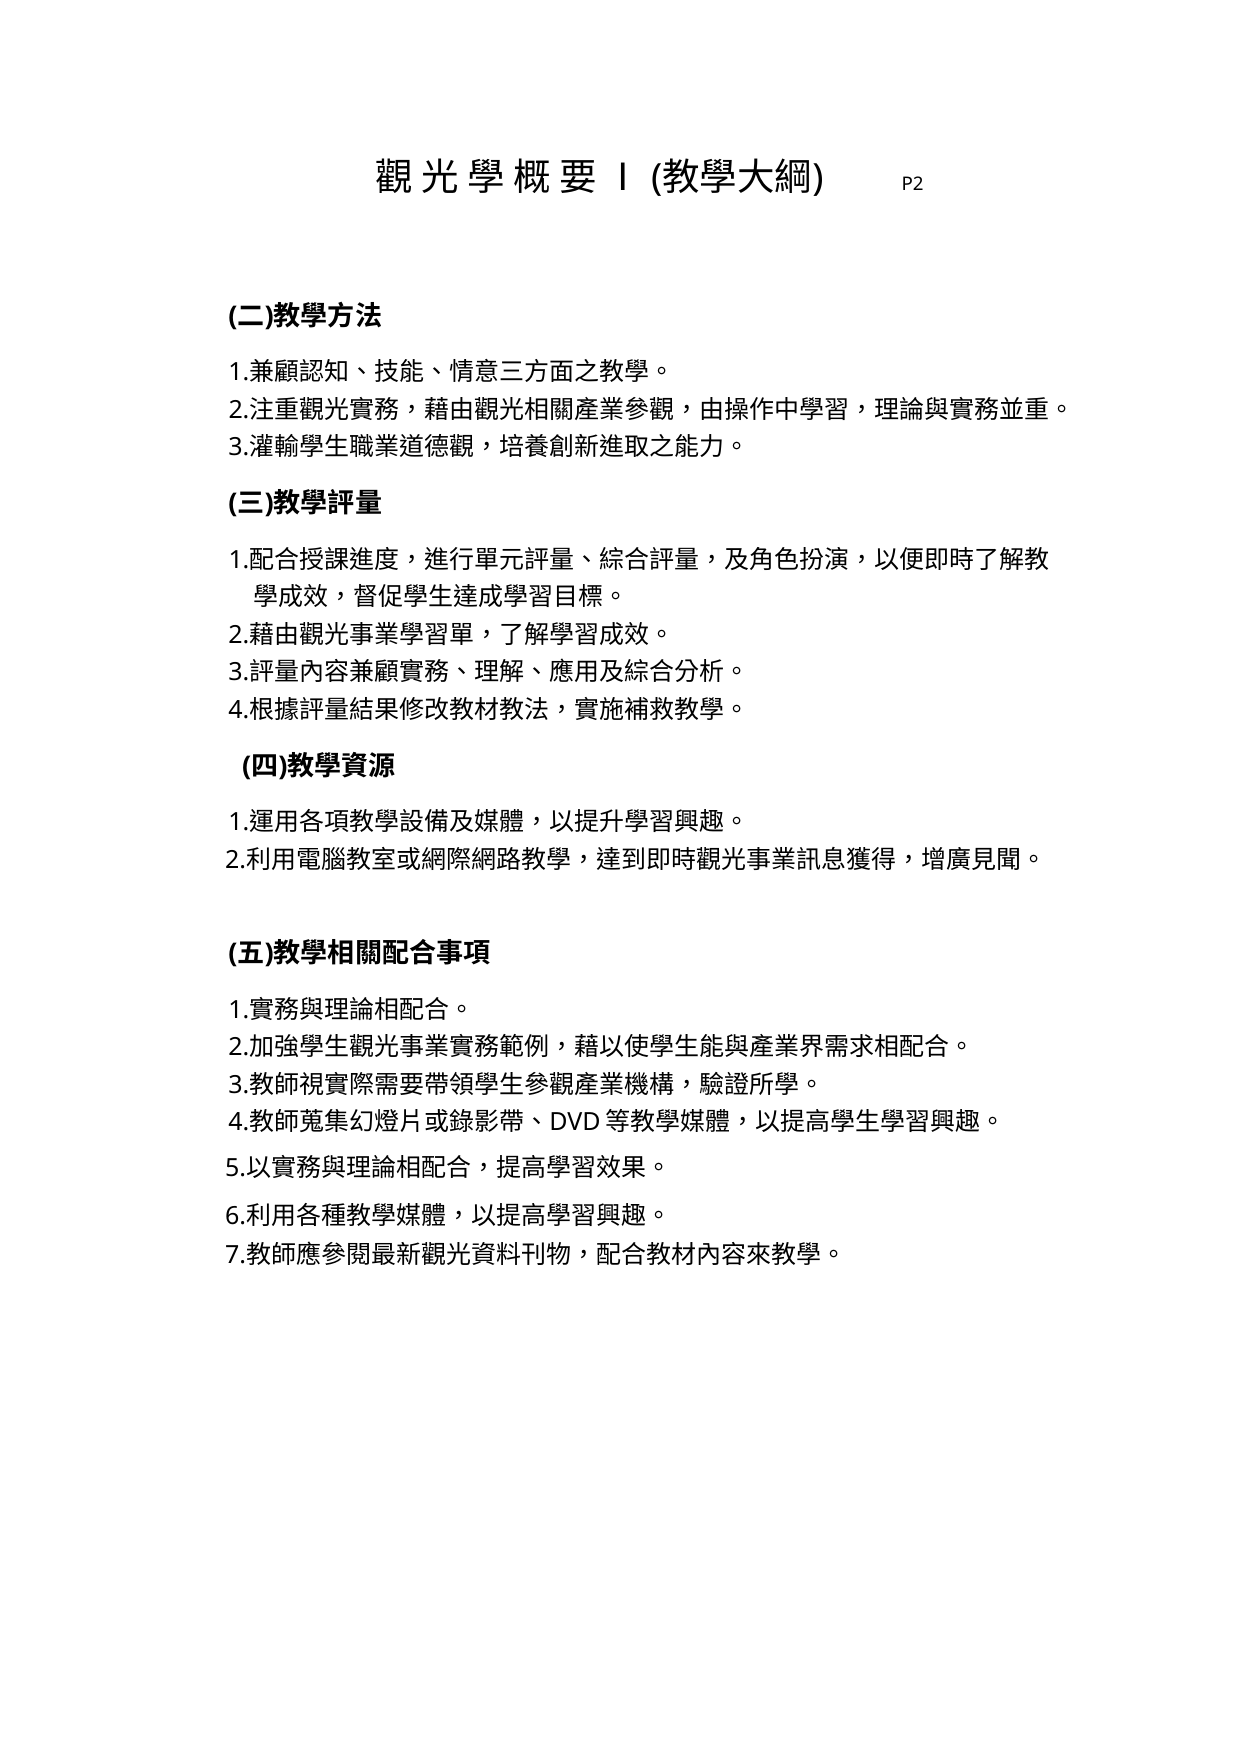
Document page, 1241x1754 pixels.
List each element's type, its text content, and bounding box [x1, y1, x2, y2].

text 4.教師蒐集幻燈片或錄影帶、DVD等教學媒體，以提高學生學習興趣。 [228, 1101, 1053, 1138]
text 3.教師視實際需要帶領學生參觀產業機構，驗證所學。 [228, 1063, 1053, 1101]
text 2.利用電腦教室或網際網路教學，達到即時觀光事業訊息獲得，增廣見聞。 [187, 838, 1053, 876]
text (五)教學相關配合事項 [187, 913, 1053, 988]
text (四)教學資源 [187, 726, 1053, 801]
text 2.加強學生觀光事業實務範例，藉以使學生能與產業界需求相配合。 [228, 1026, 1053, 1063]
text 3.評量內容兼顧實務、理解、應用及綜合分析。 [228, 651, 1053, 688]
text 1.實務與理論相配合。 [228, 988, 1053, 1026]
text 4.根據評量結果修改教材教法，實施補救教學。 [228, 688, 1053, 726]
text 6.利用各種教學媒體，以提高學習興趣。 [187, 1186, 1053, 1234]
text 1.兼顧認知、技能、情意三方面之教學。 [228, 351, 1053, 388]
text (三)教學評量 [187, 463, 1053, 538]
text 2.注重觀光實務，藉由觀光相關產業參觀，由操作中學習，理論與實務並重。 [228, 388, 1053, 426]
text 1.配合授課進度，進行單元評量、綜合評量，及角色扮演，以便即時了解教學成效，督促學生達成學習目標。 [228, 538, 1053, 613]
text 7.教師應參閱最新觀光資料刊物，配合教材內容來教學。 [187, 1234, 1053, 1272]
text 2.藉由觀光事業學習單，了解學習成效。 [228, 613, 1053, 651]
text 1.運用各項教學設備及媒體，以提升學習興趣。 [228, 801, 1053, 838]
text 3.灌輸學生職業道德觀，培養創新進取之能力。 [228, 426, 1053, 463]
text (二)教學方法 [187, 276, 1053, 351]
text 5.以實務與理論相配合，提高學習效果。 [187, 1138, 1053, 1186]
subtitle 觀 光 學 概 要 Ⅰ (教學大綱) P2 [187, 136, 1053, 211]
